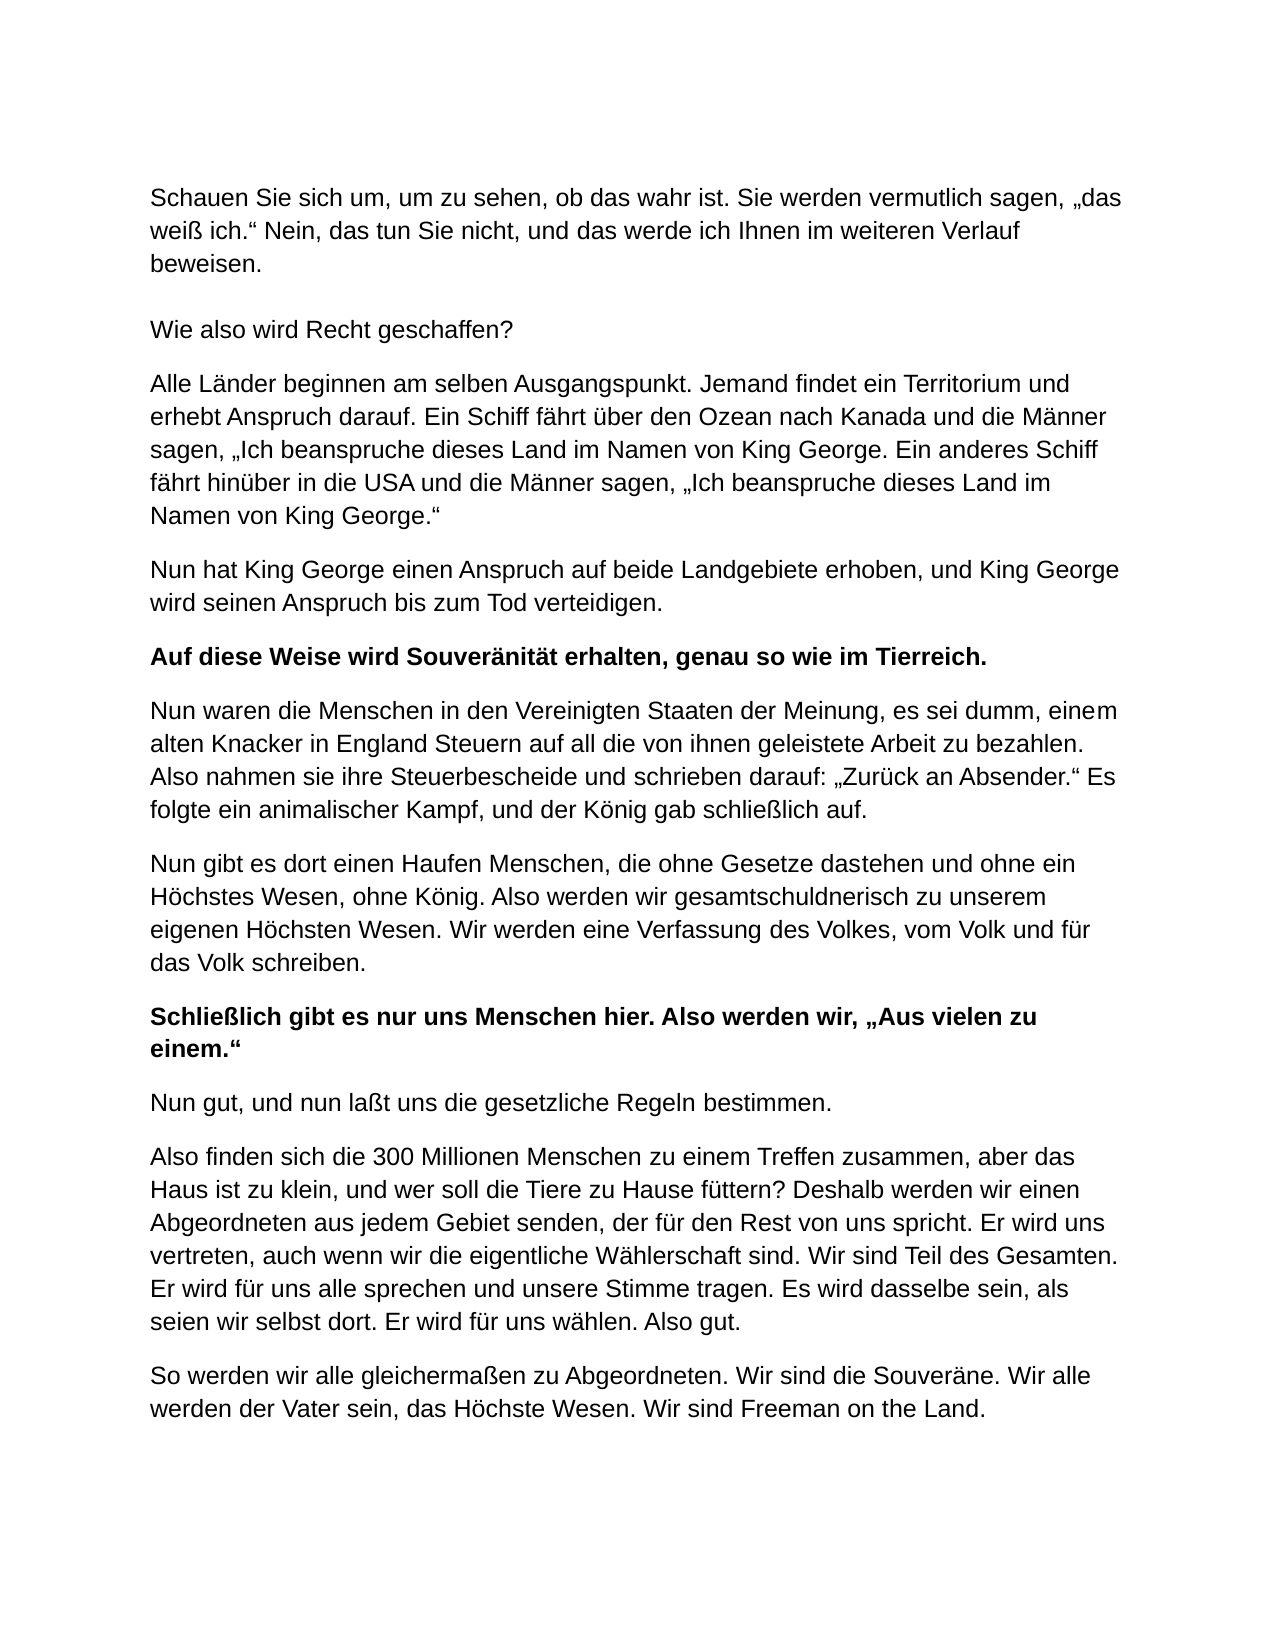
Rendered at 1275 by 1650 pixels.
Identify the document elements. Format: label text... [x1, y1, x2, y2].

text Schauen Sie sich um, um zu sehen, ob das wahr ist. Sie werden vermutlich sagen, „das weiß ich.“ Nein, das tun Sie nicht, und das werde ich Ihnen im weiteren Verlauf beweisen. [150, 183, 1125, 278]
text So werden wir alle gleichermaßen zu Abgeordneten. Wir sind die Souveräne. Wir alle werden der Vater sein, das Höchste Wesen. Wir sind Freeman on the Land. [150, 1361, 1125, 1423]
text Nun waren die Menschen in den Vereinigten Staaten der Meinung, es sei dumm, einem alten Knacker in England Steuern auf all die von ihnen geleistete Arbeit zu bezahlen. Also nahmen sie ihre Steuerbescheide und schrieben darauf: „Zurück an Absender.“ Es folgte ein animalischer Kampf, und der König gab schließlich auf. [150, 696, 1125, 823]
text Schließlich gibt es nur uns Menschen hier. Also werden wir, „Aus vielen zu einem.“ [150, 1001, 1125, 1063]
text Also finden sich die 300 Millionen Menschen zu einem Treffen zusammen, aber das Haus ist zu klein, und wer soll die Tiere zu Hause füttern? Deshalb werden wir einen Abgeordneten aus jedem Gebiet senden, der für den Rest von uns spricht. Er wird uns vertreten, auch wenn wir die eigentliche Wählerschaft sind. Wir sind Teil des Gesamten. Er wird für uns alle sprechen und unsere Stimme tragen. Es wird dasselbe sein, als seien wir selbst dort. Er wird für uns wählen. Also gut. [150, 1142, 1125, 1336]
text Nun gut, und nun laßt uns die gesetzliche Regeln bestimmen. [150, 1088, 1125, 1117]
text Nun hat King George einen Anspruch auf beide Landgebiete erhoben, und King George wird seinen Anspruch bis zum Tod verteidigen. [150, 555, 1125, 617]
text Alle Länder beginnen am selben Ausgangspunkt. Jemand findet ein Territorium und erhebt Anspruch darauf. Ein Schiff fährt über den Ozean nach Kanada und die Männer sagen, „Ich beanspruche dieses Land im Namen von King George. Ein anderes Schiff fährt hinüber in die USA und die Männer sagen, „Ich beanspruche dieses Land im Namen von King George.“ [150, 369, 1125, 530]
text Auf diese Weise wird Souveränität erhalten, genau so wie im Tierreich. [150, 642, 1125, 671]
text Nun gibt es dort einen Haufen Menschen, die ohne Gesetze dastehen und ohne ein Höchstes Wesen, ohne König. Also werden wir gesamtschuldnerisch zu unserem eigenen Höchsten Wesen. Wir werden eine Verfassung des Volkes, vom Volk und für das Volk schreiben. [150, 848, 1125, 976]
text Wie also wird Recht geschaffen? [150, 315, 1125, 344]
